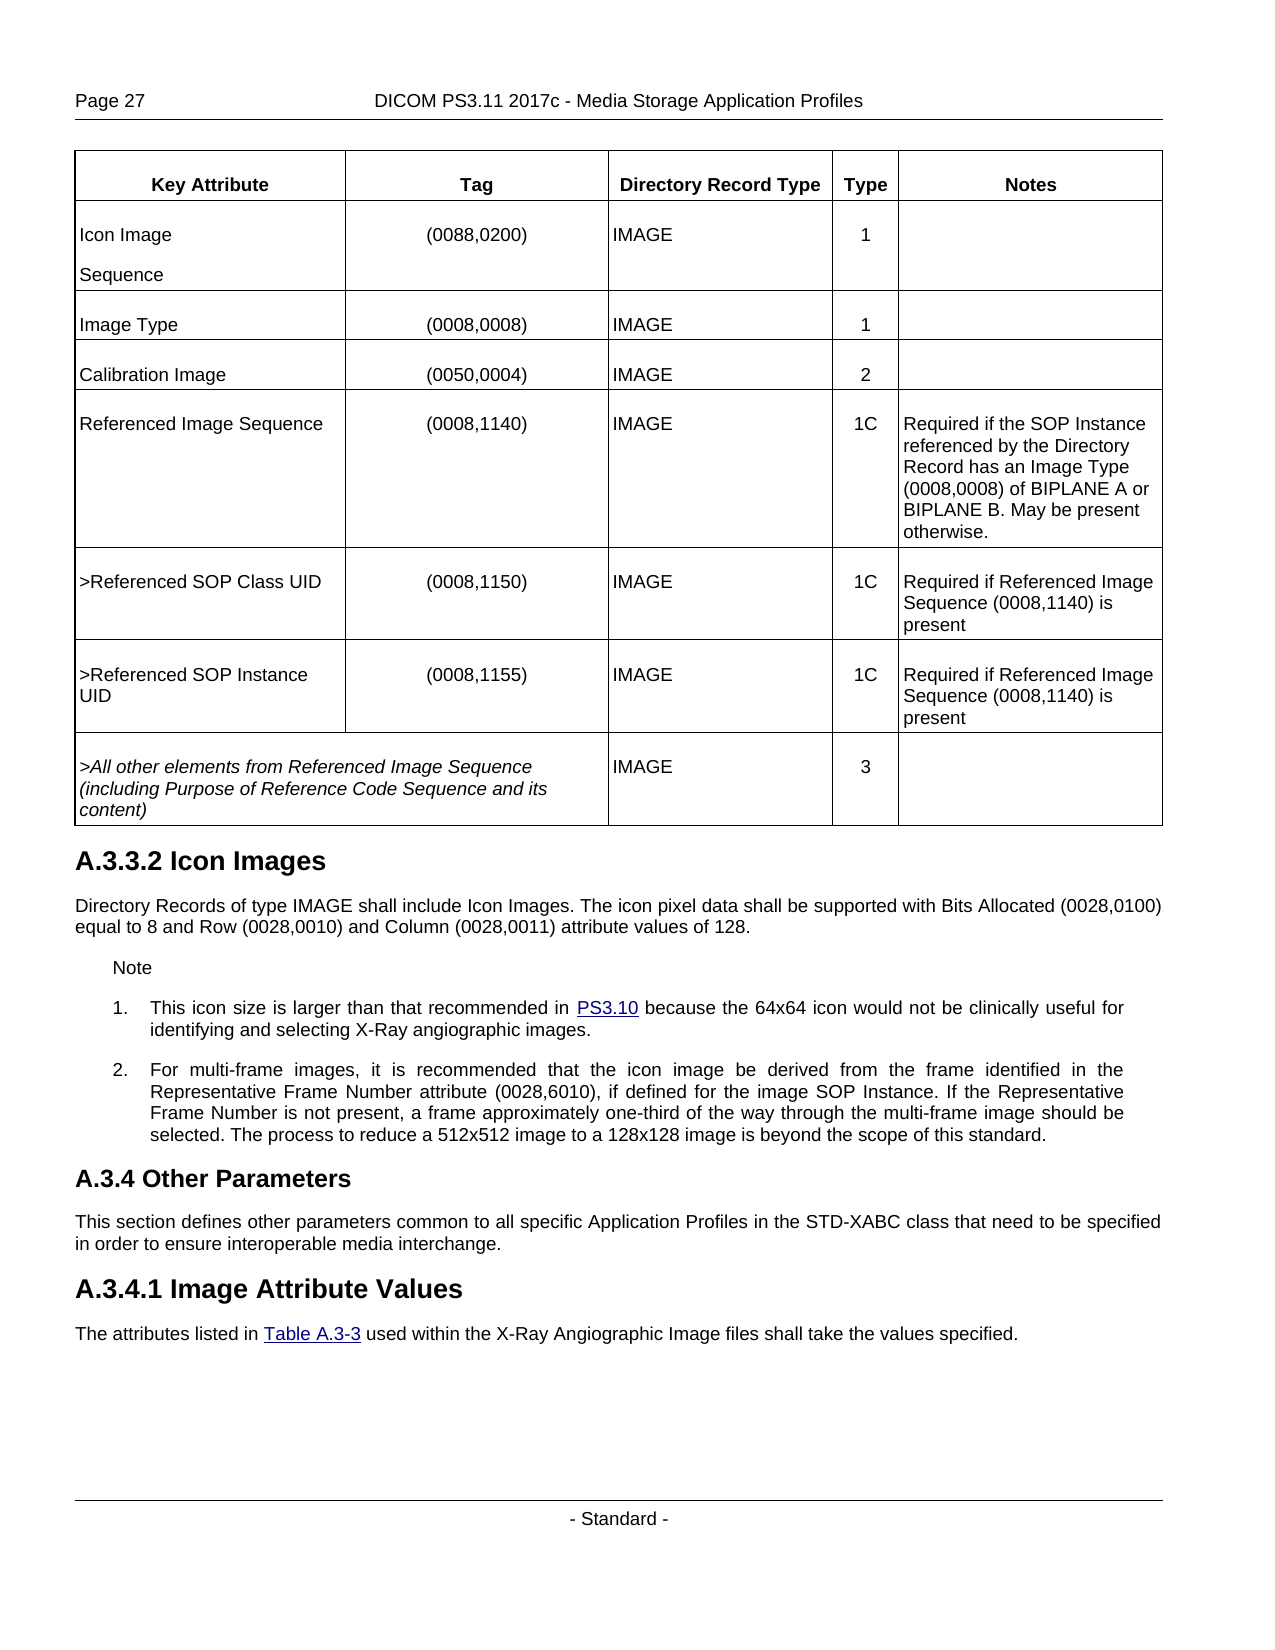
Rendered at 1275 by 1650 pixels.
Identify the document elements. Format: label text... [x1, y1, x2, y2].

table_cell Calibration Image [76, 340, 345, 389]
table_cell [899, 291, 1162, 339]
list For multi-frame images, it is recommended that the icon image be derived from the frame identified in the Representative Frame Number attribute (0028,6010), if defined for the image SOP Instance. If the Representative Frame Number is not present, a frame approximately one-third of the way through the multi-frame image should be selected. The process to reduce a 512x512 image to a 128x128 image is beyond the scope of this standard. [112, 1059, 1125, 1145]
table_cell 2 [833, 340, 898, 389]
text A.3.4.1 Image Attribute Values [75, 1273, 1162, 1304]
text This section defines other parameters common to all specific Application Profiles in the STD-XABC class that need to be specified in order to ensure interoperable media interchange. [75, 1211, 1162, 1254]
table_cell 1 [833, 291, 898, 339]
table_cell (0008,1140) [346, 390, 608, 547]
table_cell IMAGE [609, 390, 832, 547]
table_header Key Attribute [76, 151, 345, 200]
table_cell IMAGE [609, 291, 832, 339]
table_cell (0008,1150) [346, 548, 608, 639]
table_cell 1 [833, 201, 898, 290]
table_cell IMAGE [609, 340, 832, 389]
table_cell Image Type [76, 291, 345, 339]
table_header Directory Record Type [609, 151, 832, 200]
table_cell Referenced Image Sequence [76, 390, 345, 547]
table_cell (0008,1155) [346, 640, 608, 732]
table_cell 3 [833, 733, 898, 825]
text A.3.4 Other Parameters [75, 1164, 1162, 1193]
table_cell IMAGE [609, 548, 832, 639]
text Note [112, 957, 1125, 978]
table_cell >All other elements from Referenced Image Sequence (including Purpose of Reference Code Sequence and its content) [76, 733, 608, 825]
table_cell IMAGE [609, 733, 832, 825]
table_cell (0088,0200) [346, 201, 608, 290]
table_header Notes [899, 151, 1162, 200]
text A.3.3.2 Icon Images [75, 845, 1162, 876]
table_cell [899, 733, 1162, 825]
table_cell 1C [833, 640, 898, 732]
text The attributes listed in Table A.3-3 used within the X-Ray Angiographic Image files shall take the values specified. [75, 1323, 1162, 1345]
table_cell Required if the SOP Instance referenced by the Directory Record has an Image Type (0008,0008) of BIPLANE A or BIPLANE B. May be present otherwise. [899, 390, 1162, 547]
table_header Type [833, 151, 898, 200]
table_cell [899, 201, 1162, 290]
table_cell >Referenced SOP Instance UID [76, 640, 345, 732]
table_header Tag [346, 151, 608, 200]
table_cell Required if Referenced Image Sequence (0008,1140) is present [899, 548, 1162, 639]
table_cell IMAGE [609, 201, 832, 290]
table_cell (0008,0008) [346, 291, 608, 339]
table_cell >Referenced SOP Class UID [76, 548, 345, 639]
list This icon size is larger than that recommended in PS3.10 because the 64x64 icon would not be clinically useful for identifying and selecting X-Ray angiographic images. [112, 997, 1125, 1040]
table_cell (0050,0004) [346, 340, 608, 389]
table_cell Required if Referenced Image Sequence (0008,1140) is present [899, 640, 1162, 732]
table_cell Icon Image Sequence [76, 201, 345, 290]
table_cell [899, 340, 1162, 389]
table_cell 1C [833, 548, 898, 639]
text Directory Records of type IMAGE shall include Icon Images. The icon pixel data shall be supported with Bits Allocated (0028,0100) equal to 8 and Row (0028,0010) and Column (0028,0011) attribute values of 128. [75, 895, 1162, 938]
table_cell IMAGE [609, 640, 832, 732]
table_cell 1C [833, 390, 898, 547]
